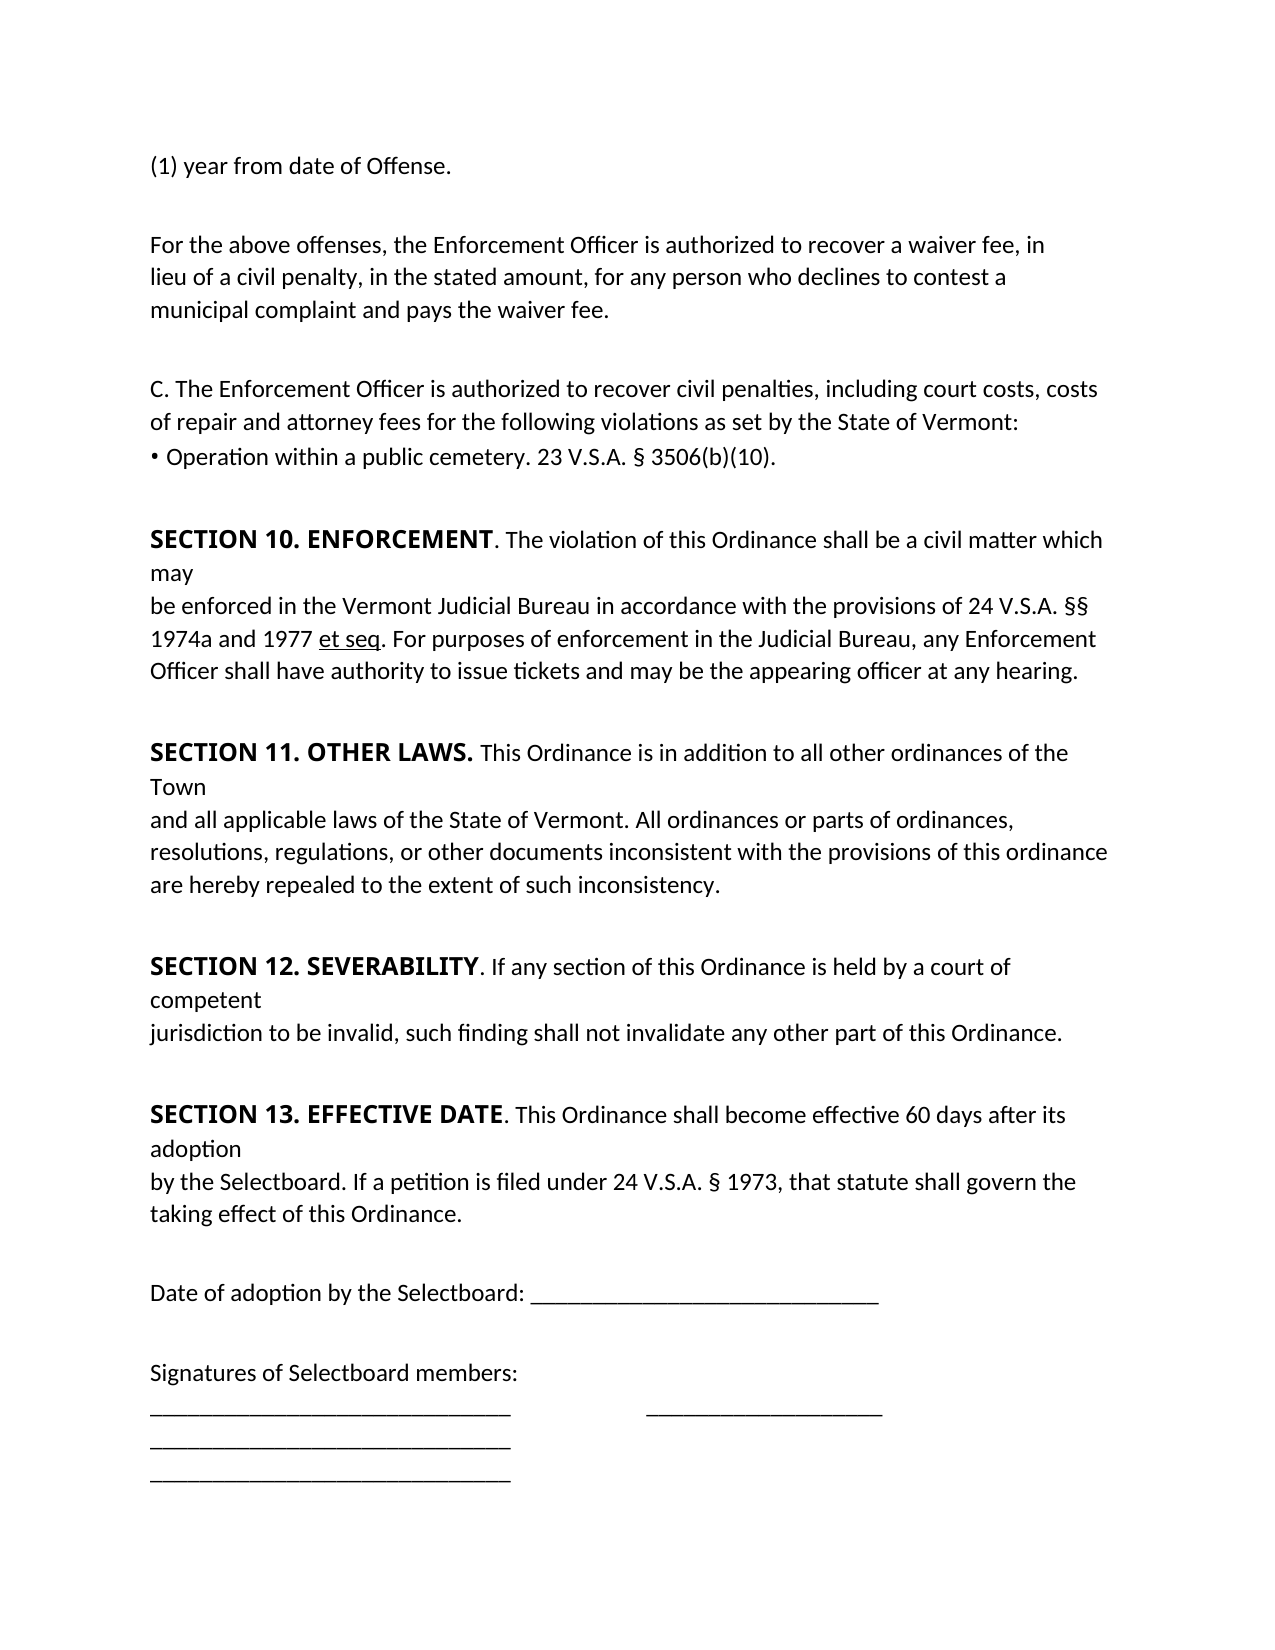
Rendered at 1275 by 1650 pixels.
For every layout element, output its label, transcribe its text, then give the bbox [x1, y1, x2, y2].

text SECTION 12. SEVERABILITY. If any section of this Ordinance is held by a court of competent jurisdiction to be invalid, such finding shall not invalidate any other part of this Ordinance. [150, 918, 1125, 1048]
text C. The Enforcement Officer is authorized to recover civil penalties, including court costs, costs of repair and attorney fees for the following violations as set by the State of Vermont: • Operation within a public cemetery. 23 V.S.A. § 3506(b)(10). [150, 343, 1125, 503]
text Date of adoption by the Selectboard: ____________________________ [150, 1247, 1125, 1308]
text Signatures of Selectboard members: _____________________________ ___________________ _____________________________ _____________________________ [150, 1327, 1125, 1485]
text For the above offenses, the Enforcement Officer is authorized to recover a waiver fee, in lieu of a civil penalty, in the stated amount, for any person who declines to contest a municipal complaint and pays the waiver fee. [150, 229, 1125, 325]
text (1) year from date of Offense. [150, 150, 1125, 210]
text SECTION 10. ENFORCEMENT. The violation of this Ordinance shall be a civil matter which may be enforced in the Vermont Judicial Bureau in accordance with the provisions of 24 V.S.A. §§ 1974a and 1977 et seq. For purposes of enforcement in the Judicial Bureau, any Enforcement Officer shall have authority to issue tickets and may be the appearing officer at any hearing. [150, 521, 1125, 686]
text SECTION 13. EFFECTIVE DATE. This Ordinance shall become effective 60 days after its adoption by the Selectboard. If a petition is filed under 24 V.S.A. § 1973, that statute shall govern the taking effect of this Ordinance. [150, 1067, 1125, 1229]
text SECTION 11. OTHER LAWS. This Ordinance is in addition to all other ordinances of the Town and all applicable laws of the State of Vermont. All ordinances or parts of ordinances, resolutions, regulations, or other documents inconsistent with the provisions of this ordinance are hereby repealed to the extent of such inconsistency. [150, 705, 1125, 899]
